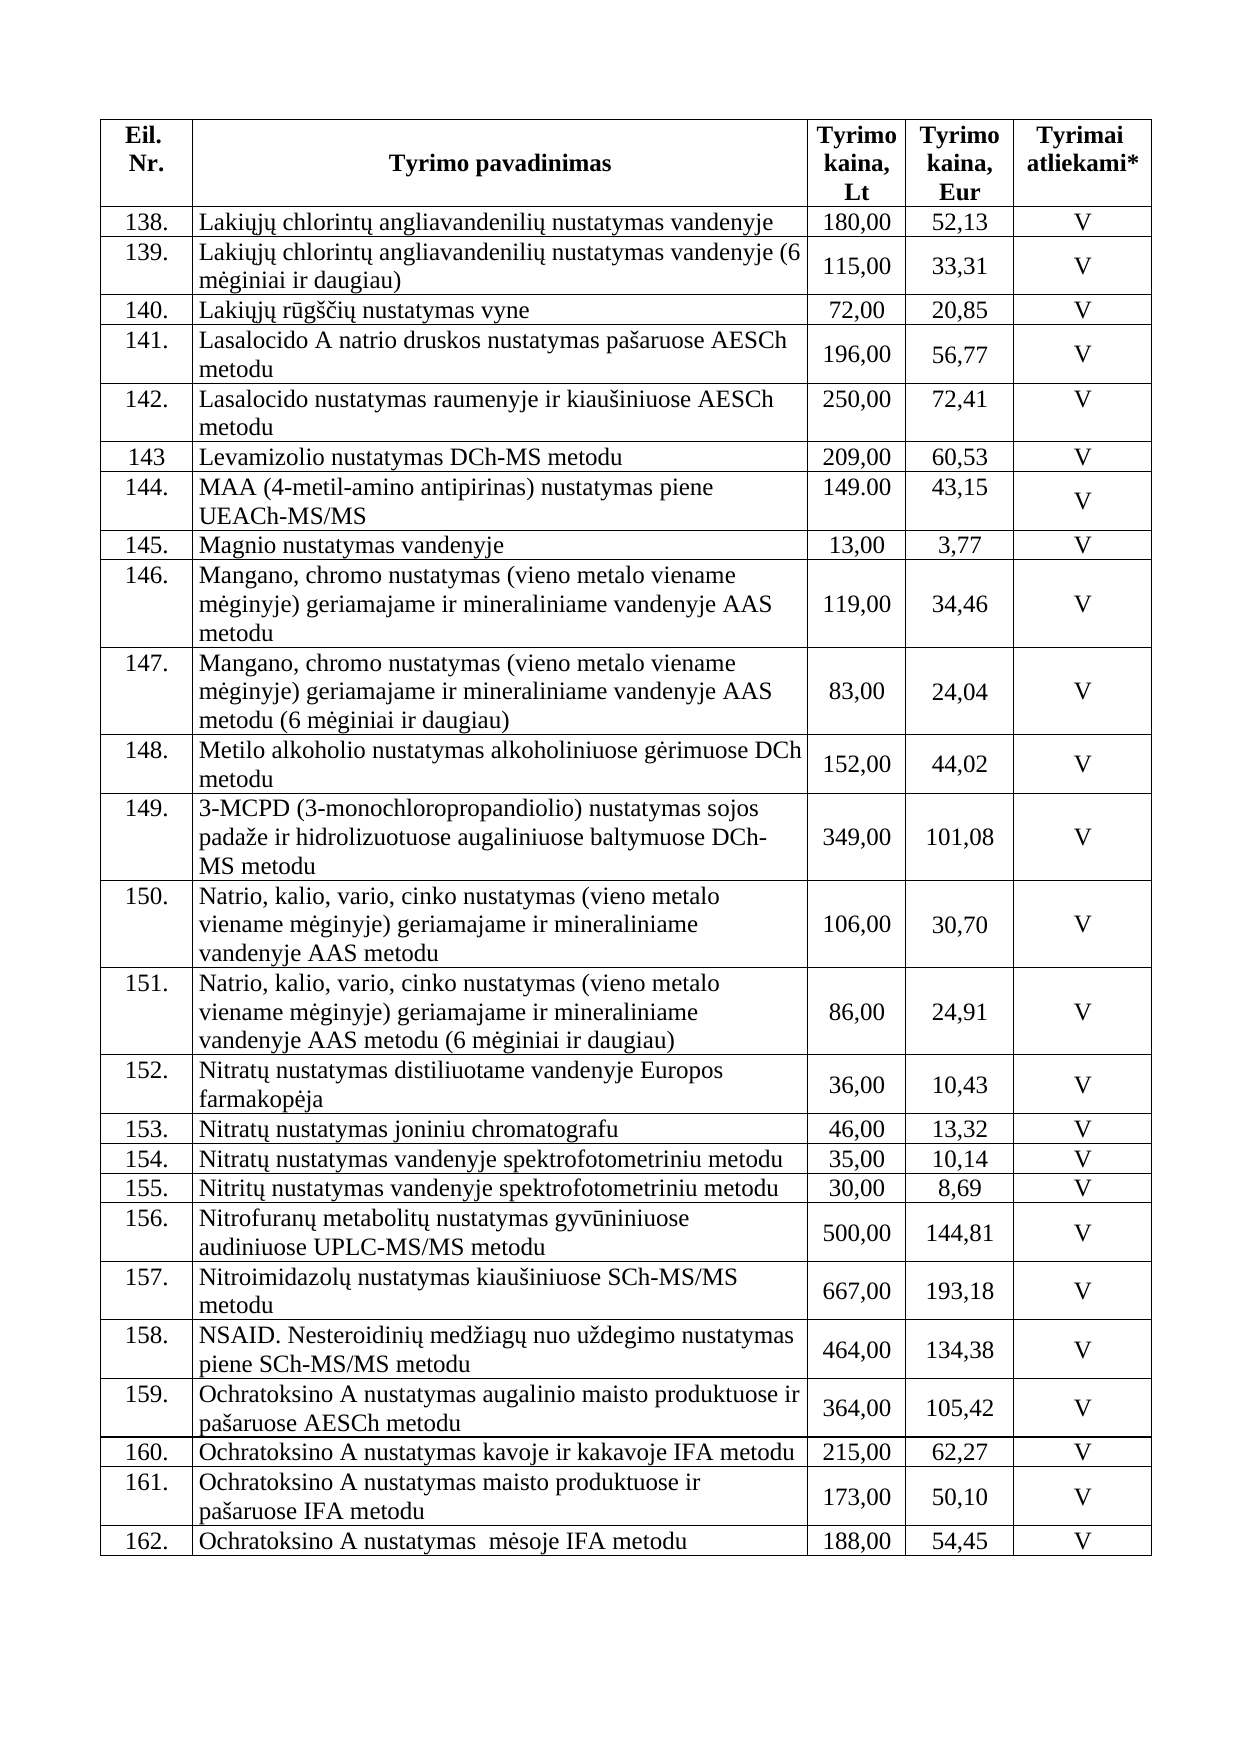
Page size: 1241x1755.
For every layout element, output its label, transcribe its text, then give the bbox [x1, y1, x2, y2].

table_cell V [1014, 1144, 1151, 1172]
table_cell V [1014, 881, 1151, 967]
table_cell 33,31 [906, 237, 1013, 294]
table_cell V [1014, 1055, 1151, 1113]
table_cell 156. [101, 1203, 192, 1261]
table_cell Ochratoksino A nustatymas mėsoje IFA metodu [193, 1526, 807, 1554]
table_cell 153. [101, 1114, 192, 1143]
table_cell 139. [101, 237, 192, 294]
table_cell 161. [101, 1467, 192, 1525]
table_cell 250,00 [808, 384, 905, 441]
table_cell 151. [101, 968, 192, 1054]
table_cell 24,91 [906, 968, 1013, 1054]
table_cell 147. [101, 648, 192, 734]
table_cell 35,00 [808, 1144, 905, 1172]
table_cell V [1014, 237, 1151, 294]
table_cell Lasalocido A natrio druskos nustatymas pašaruose AESCh metodu [193, 325, 807, 383]
table_cell 215,00 [808, 1438, 905, 1466]
table_cell 56,77 [906, 325, 1013, 383]
table_cell 150. [101, 881, 192, 967]
table_cell 72,00 [808, 295, 905, 324]
table_cell Mangano, chromo nustatymas (vieno metalo viename mėginyje) geriamajame ir mineraliniame vandenyje AAS metodu (6 mėginiai ir daugiau) [193, 648, 807, 734]
table_cell 157. [101, 1262, 192, 1319]
table_cell 10,14 [906, 1144, 1013, 1172]
table_cell 196,00 [808, 325, 905, 383]
table_cell 158. [101, 1320, 192, 1378]
table_cell 209,00 [808, 442, 905, 471]
table_cell 106,00 [808, 881, 905, 967]
table_cell 500,00 [808, 1203, 905, 1261]
table_cell 50,10 [906, 1467, 1013, 1525]
table_cell 24,04 [906, 648, 1013, 734]
table_cell 54,45 [906, 1526, 1013, 1554]
table_cell 148. [101, 735, 192, 792]
table_cell V [1014, 207, 1151, 236]
table_cell Natrio, kalio, vario, cinko nustatymas (vieno metalo viename mėginyje) geriamajame ir mineraliniame vandenyje AAS metodu [193, 881, 807, 967]
table_cell 152. [101, 1055, 192, 1113]
table_cell 20,85 [906, 295, 1013, 324]
table_cell V [1014, 1379, 1151, 1436]
table_cell V [1014, 1438, 1151, 1466]
table_cell 86,00 [808, 968, 905, 1054]
table_cell 180,00 [808, 207, 905, 236]
table_cell 60,53 [906, 442, 1013, 471]
table_cell V [1014, 472, 1151, 529]
table_cell 36,00 [808, 1055, 905, 1113]
table_cell V [1014, 1174, 1151, 1202]
table_header Eil. Nr. [101, 120, 192, 206]
table_cell V [1014, 325, 1151, 383]
table_cell V [1014, 1467, 1151, 1525]
table_cell 144,81 [906, 1203, 1013, 1261]
table_cell Nitratų nustatymas vandenyje spektrofotometriniu metodu [193, 1144, 807, 1172]
table_cell V [1014, 560, 1151, 647]
table_cell Magnio nustatymas vandenyje [193, 531, 807, 559]
table_cell 143 [101, 442, 192, 471]
table_cell Lakiųjų chlorintų angliavandenilių nustatymas vandenyje (6 mėginiai ir daugiau) [193, 237, 807, 294]
table_cell 34,46 [906, 560, 1013, 647]
table_cell Metilo alkoholio nustatymas alkoholiniuose gėrimuose DCh metodu [193, 735, 807, 792]
table_cell Lasalocido nustatymas raumenyje ir kiaušiniuose AESCh metodu [193, 384, 807, 441]
table_cell V [1014, 531, 1151, 559]
table_cell V [1014, 1262, 1151, 1319]
table_cell 160. [101, 1438, 192, 1466]
table_cell 134,38 [906, 1320, 1013, 1378]
table_cell V [1014, 794, 1151, 880]
table_cell Lakiųjų chlorintų angliavandenilių nustatymas vandenyje [193, 207, 807, 236]
table_cell V [1014, 968, 1151, 1054]
table_cell Natrio, kalio, vario, cinko nustatymas (vieno metalo viename mėginyje) geriamajame ir mineraliniame vandenyje AAS metodu (6 mėginiai ir daugiau) [193, 968, 807, 1054]
table_cell Mangano, chromo nustatymas (vieno metalo viename mėginyje) geriamajame ir mineraliniame vandenyje AAS metodu [193, 560, 807, 647]
table_cell 3-MCPD (3-monochloropropandiolio) nustatymas sojos padaže ir hidrolizuotuose augaliniuose baltymuose DCh-MS metodu [193, 794, 807, 880]
table_cell 30,00 [808, 1174, 905, 1202]
table_cell 10,43 [906, 1055, 1013, 1113]
table_cell Ochratoksino A nustatymas augalinio maisto produktuose ir pašaruose AESCh metodu [193, 1379, 807, 1436]
table_header Tyrimai atliekami* [1014, 120, 1151, 206]
table_cell V [1014, 735, 1151, 792]
table_cell 159. [101, 1379, 192, 1436]
table_cell 52,13 [906, 207, 1013, 236]
table_cell 364,00 [808, 1379, 905, 1436]
table_cell 141. [101, 325, 192, 383]
table_cell 464,00 [808, 1320, 905, 1378]
table_cell 155. [101, 1174, 192, 1202]
table_cell 101,08 [906, 794, 1013, 880]
table_header Tyrimo pavadinimas [193, 120, 807, 206]
table_cell 44,02 [906, 735, 1013, 792]
table_cell Nitroimidazolų nustatymas kiaušiniuose SCh-MS/MS metodu [193, 1262, 807, 1319]
table_cell 8,69 [906, 1174, 1013, 1202]
table_cell V [1014, 1526, 1151, 1554]
table_cell 173,00 [808, 1467, 905, 1525]
table_cell V [1014, 648, 1151, 734]
table_cell 188,00 [808, 1526, 905, 1554]
table_cell 105,42 [906, 1379, 1013, 1436]
table_cell 46,00 [808, 1114, 905, 1143]
table_cell 144. [101, 472, 192, 529]
table_cell 13,32 [906, 1114, 1013, 1143]
table_header Tyrimo kaina, Lt [808, 120, 905, 206]
table_cell 349,00 [808, 794, 905, 880]
table_cell 193,18 [906, 1262, 1013, 1319]
table_cell V [1014, 442, 1151, 471]
table_cell Nitratų nustatymas distiliuotame vandenyje Europos farmakopėja [193, 1055, 807, 1113]
table_cell 119,00 [808, 560, 905, 647]
table_cell 43,15 [906, 472, 1013, 529]
table_cell 152,00 [808, 735, 905, 792]
table_cell NSAID. Nesteroidinių medžiagų nuo uždegimo nustatymas piene SCh-MS/MS metodu [193, 1320, 807, 1378]
table_cell 3,77 [906, 531, 1013, 559]
table_cell Ochratoksino A nustatymas maisto produktuose ir pašaruose IFA metodu [193, 1467, 807, 1525]
table_cell 138. [101, 207, 192, 236]
table_cell 667,00 [808, 1262, 905, 1319]
table_cell Ochratoksino A nustatymas kavoje ir kakavoje IFA metodu [193, 1438, 807, 1466]
table_cell MAA (4-metil-amino antipirinas) nustatymas piene UEACh-MS/MS [193, 472, 807, 529]
table_cell 62,27 [906, 1438, 1013, 1466]
table_header Tyrimo kaina, Eur [906, 120, 1013, 206]
table_cell Nitritų nustatymas vandenyje spektrofotometriniu metodu [193, 1174, 807, 1202]
table_cell Nitrofuranų metabolitų nustatymas gyvūniniuose audiniuose UPLC-MS/MS metodu [193, 1203, 807, 1261]
table_cell V [1014, 1203, 1151, 1261]
table_cell 154. [101, 1144, 192, 1172]
table_cell 83,00 [808, 648, 905, 734]
table_cell Levamizolio nustatymas DCh-MS metodu [193, 442, 807, 471]
table_cell V [1014, 1114, 1151, 1143]
table_cell 162. [101, 1526, 192, 1554]
table_cell 149. [101, 794, 192, 880]
table_cell V [1014, 295, 1151, 324]
table_cell 146. [101, 560, 192, 647]
table_cell 72,41 [906, 384, 1013, 441]
table_cell 140. [101, 295, 192, 324]
table_cell 149.00 [808, 472, 905, 529]
table_cell 115,00 [808, 237, 905, 294]
table_cell 145. [101, 531, 192, 559]
table_cell 142. [101, 384, 192, 441]
table_cell 13,00 [808, 531, 905, 559]
table_cell Nitratų nustatymas joniniu chromatografu [193, 1114, 807, 1143]
table_cell V [1014, 384, 1151, 441]
table_cell Lakiųjų rūgščių nustatymas vyne [193, 295, 807, 324]
table_cell V [1014, 1320, 1151, 1378]
table_cell 30,70 [906, 881, 1013, 967]
